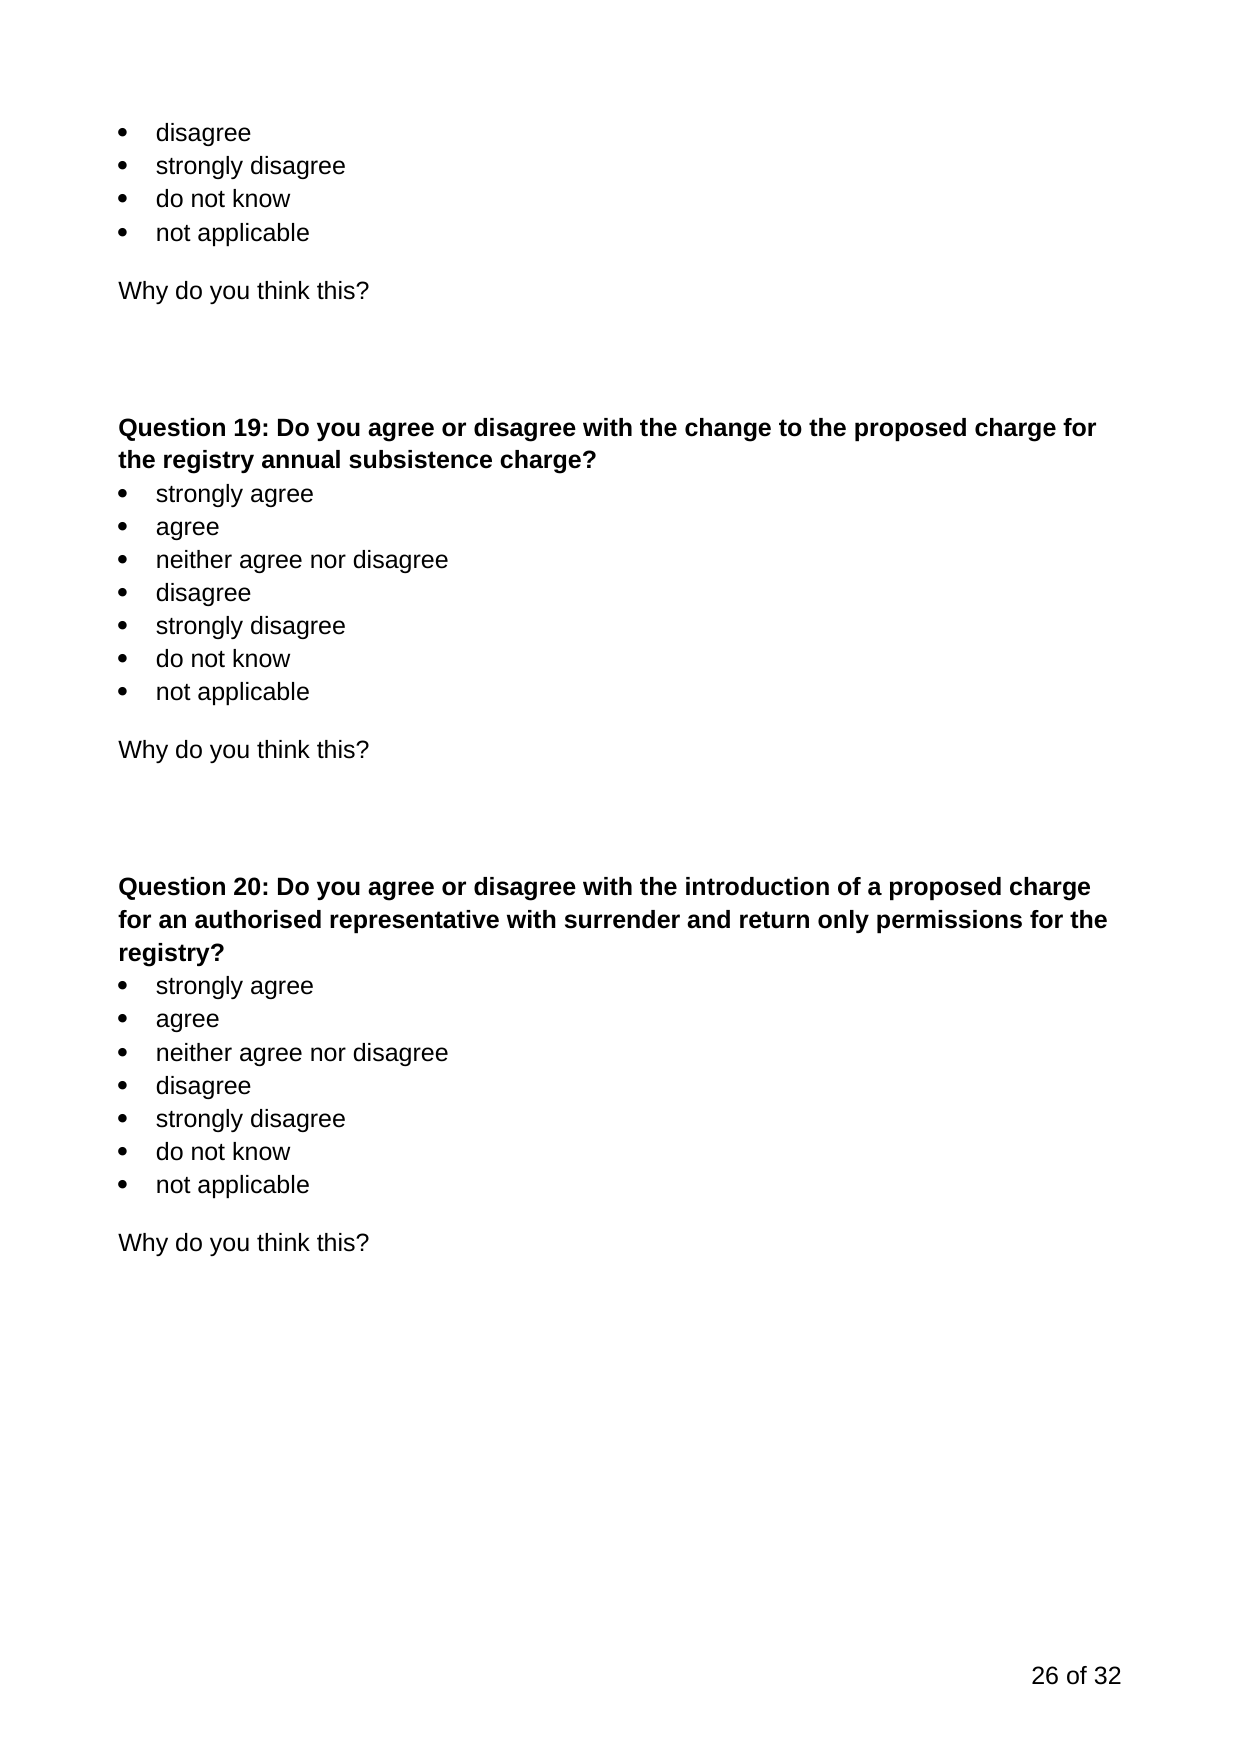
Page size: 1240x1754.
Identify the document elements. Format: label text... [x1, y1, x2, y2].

list neither agree nor disagree [118, 1038, 1121, 1066]
list do not know [118, 644, 1121, 673]
text Why do you think this? [118, 735, 1121, 764]
text Why do you think this? [118, 1228, 1121, 1257]
list strongly disagree [118, 151, 1121, 180]
list agree [118, 1004, 1121, 1033]
list not applicable [118, 677, 1121, 706]
list strongly disagree [118, 1104, 1121, 1133]
list disagree [118, 578, 1121, 607]
list strongly disagree [118, 611, 1121, 640]
list strongly agree [118, 478, 1121, 507]
list do not know [118, 184, 1121, 213]
subtitle Question 19: Do you agree or disagree with the change to the proposed charge for the registry annual subsistence charge? [118, 412, 1121, 474]
list disagree [118, 118, 1121, 147]
list not applicable [118, 217, 1121, 246]
list strongly agree [118, 971, 1121, 1000]
subtitle Question 20: Do you agree or disagree with the introduction of a proposed charge for an authorised representative with surrender and return only permissions for the registry? [118, 872, 1121, 967]
list neither agree nor disagree [118, 545, 1121, 574]
text Why do you think this? [118, 276, 1121, 304]
list do not know [118, 1137, 1121, 1166]
list not applicable [118, 1170, 1121, 1199]
list agree [118, 512, 1121, 541]
list disagree [118, 1071, 1121, 1099]
